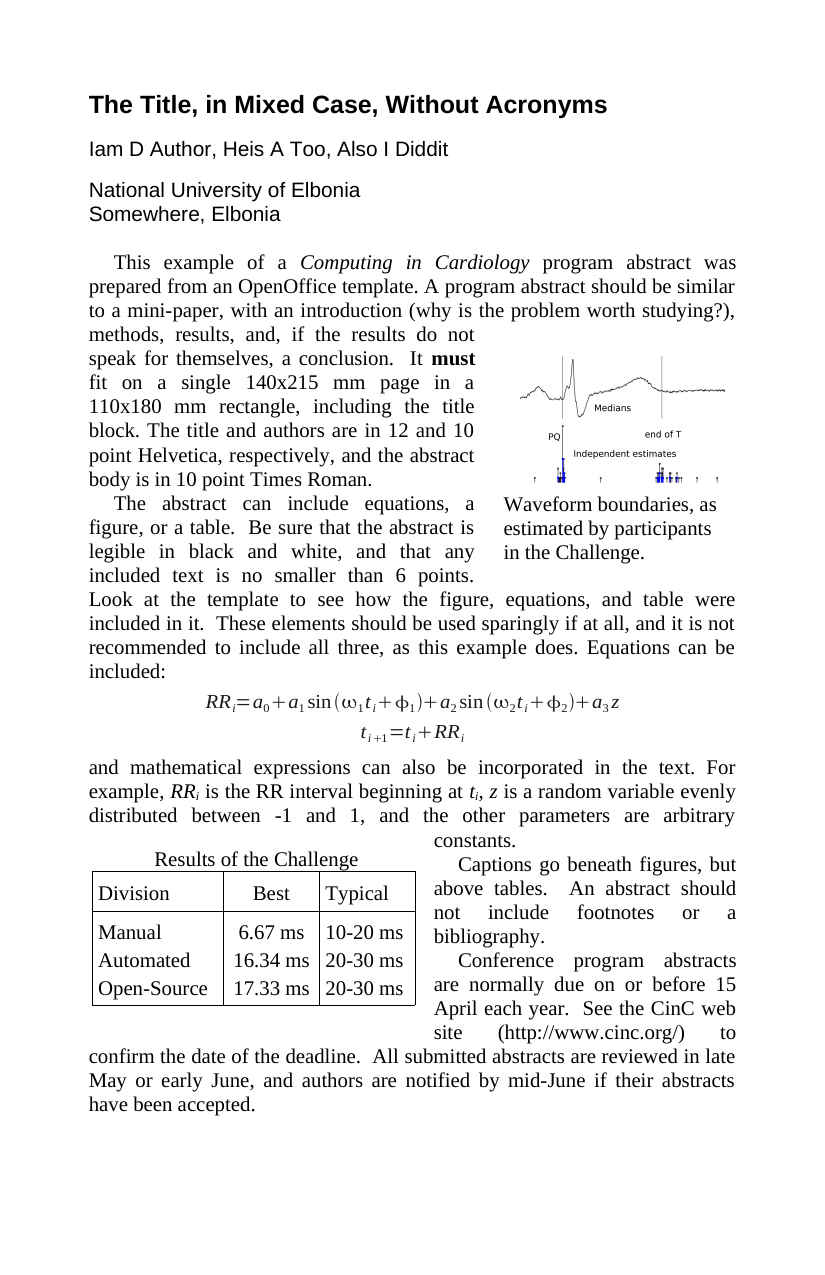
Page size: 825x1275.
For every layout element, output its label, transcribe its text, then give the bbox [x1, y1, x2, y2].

text This example of a Computing in Cardiology program abstract was prepared from an OpenOffice template. A program abstract should be similar to a mini-paper, with an introduction (why is the problem worth studying?), methods, results, and, if the results do not speak for themselves, a conclusion. It must fit on a single 140x215 mm page in a 110x180 mm rectangle, including the title block. The title and authors are in 12 and 10 point Helvetica, respectively, and the abstract body is in 10 point Times Roman. [88, 250, 736, 491]
text The abstract can include equations, a figure, or a table. Be sure that the abstract is legible in black and white, and that any included text is no smaller than 6 points. Look at the template to see how the figure, equations, and table were included in it. These elements should be used sparingly if at all, and it is not recommended to include all three, as this example does. Equations can be included: [88, 491, 736, 683]
text Captions go beneath figures, but above tables. An abstract should not include footnotes or a bibliography. [422, 852, 736, 948]
table_header Typical [320, 872, 415, 911]
text Waveform boundaries, as estimated by participants in the Challenge. [503, 492, 724, 563]
text Iam D Author, Heis A Too, Also I Diddit [88, 136, 736, 160]
table_cell Manual Automated Open-Source [93, 912, 223, 1005]
text and mathematical expressions can also be incorporated in the text. For example, RRi is the RR interval beginning at ti, z is a random variable evenly distributed between -1 and 1, and the other parameters are arbitrary constants. [88, 755, 736, 852]
table_header Division [93, 872, 223, 911]
text National University of Elbonia [88, 178, 736, 202]
title The Title, in Mixed Case, Without Acronyms [88, 90, 736, 119]
table_cell 6.67 ms 16.34 ms 17.33 ms [224, 912, 319, 1005]
text Conference program abstracts are normally due on or before 15 April each year. See the CinC web site (http://www.cinc.org/) to confirm the date of the deadline. All submitted abstracts are reviewed in late May or early June, and authors are notified by mid-June if their abstracts have been accepted. [88, 948, 736, 1116]
table_header Best [224, 872, 319, 911]
text Results of the Challenge [92, 847, 420, 871]
text Somewhere, Elbonia [88, 202, 736, 226]
table_cell 10-20 ms 20-30 ms 20-30 ms [320, 912, 415, 1005]
